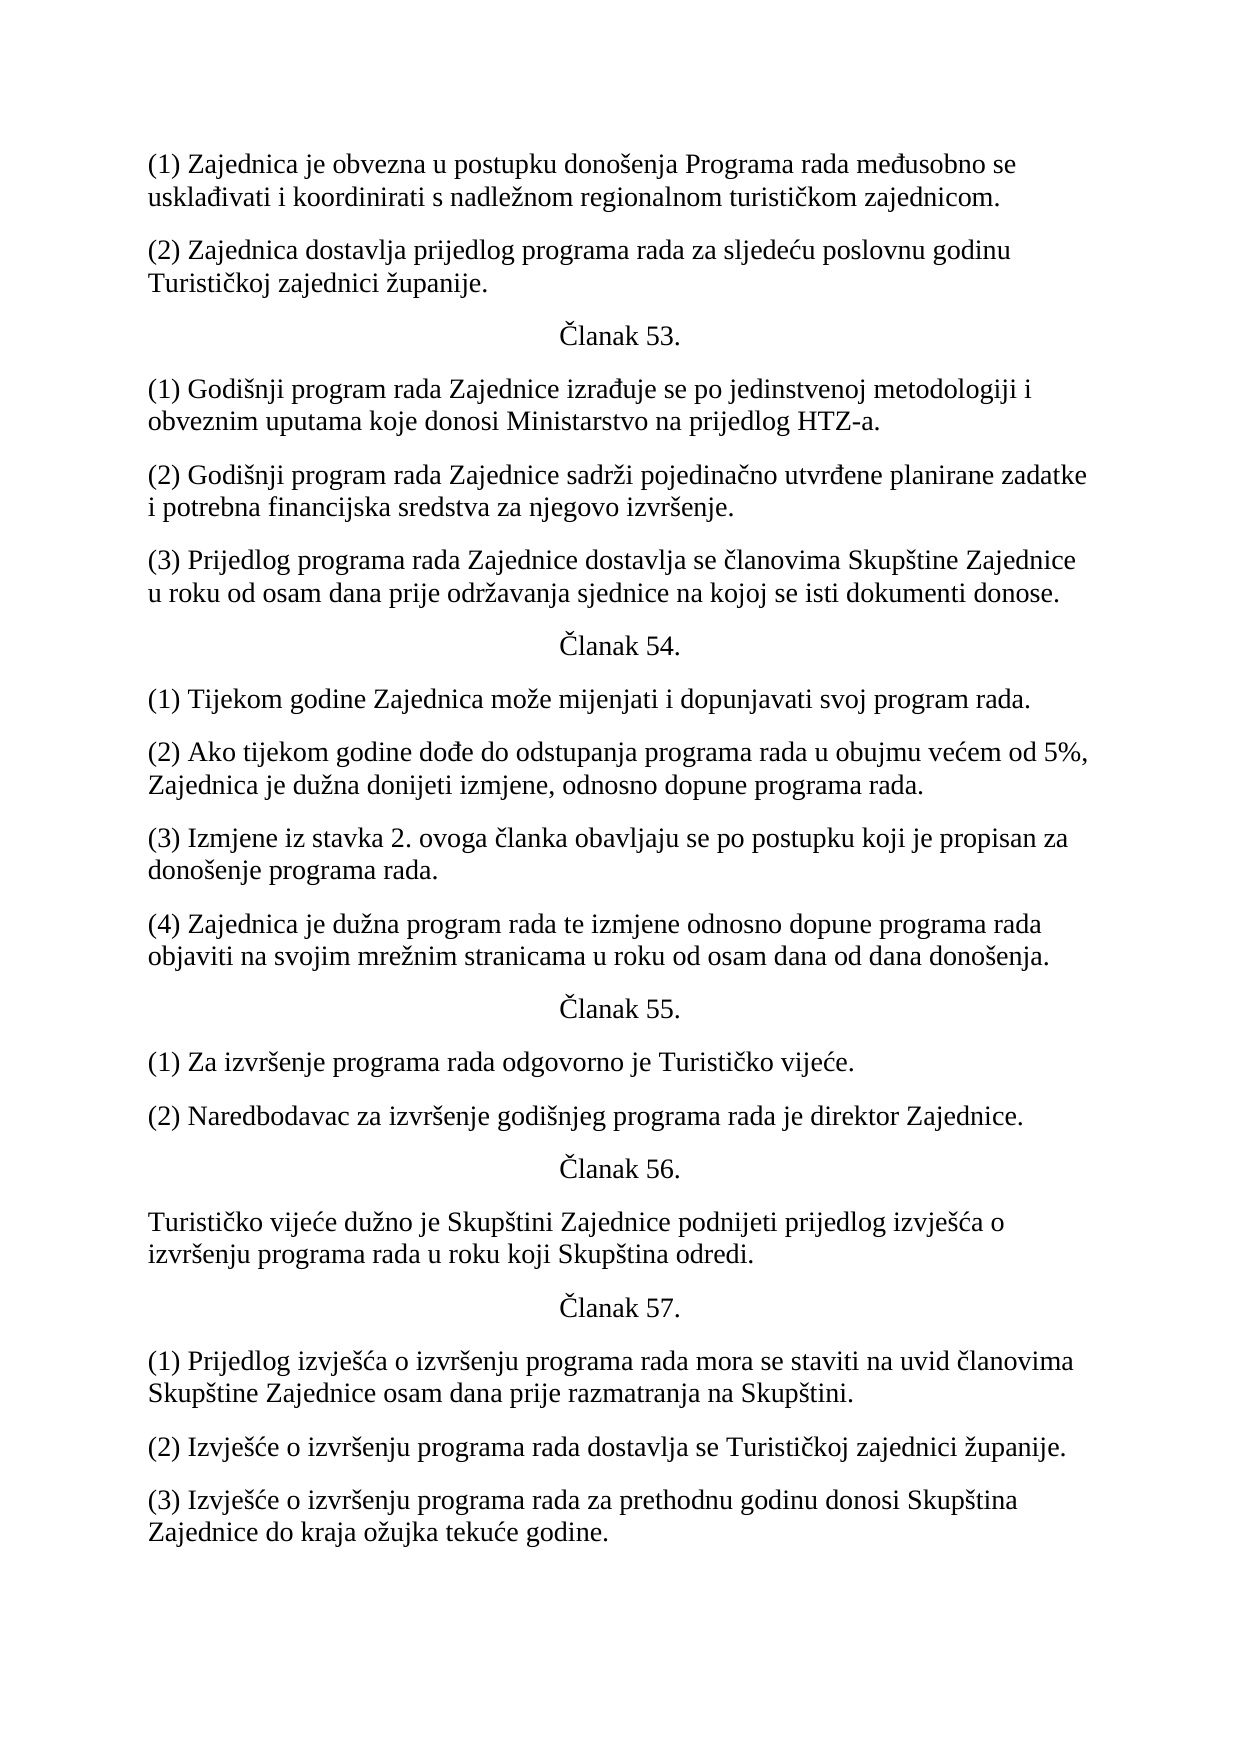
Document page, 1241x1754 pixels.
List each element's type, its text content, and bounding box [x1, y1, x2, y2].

text (1) Prijedlog izvješća o izvršenju programa rada mora se staviti na uvid članovima Skupštine Zajednice osam dana prije razmatranja na Skupštini. [148, 1344, 1093, 1409]
text (2) Naredbodavac za izvršenje godišnjeg programa rada je direktor Zajednice. [148, 1099, 1093, 1131]
text (2) Ako tijekom godine dođe do odstupanja programa rada u obujmu većem od 5%, Zajednica je dužna donijeti izmjene, odnosno dopune programa rada. [148, 735, 1093, 800]
text (2) Zajednica dostavlja prijedlog programa rada za sljedeću poslovnu godinu Turističkoj zajednici županije. [148, 233, 1093, 298]
text (1) Za izvršenje programa rada odgovorno je Turističko vijeće. [148, 1046, 1093, 1078]
text Članak 55. [148, 992, 1093, 1025]
text Članak 54. [148, 629, 1093, 661]
text (1) Zajednica je obvezna u postupku donošenja Programa rada međusobno se usklađivati i koordinirati s nadležnom regionalnom turističkom zajednicom. [148, 148, 1093, 212]
text (1) Godišnji program rada Zajednice izrađuje se po jedinstvenoj metodologiji i obveznim uputama koje donosi Ministarstvo na prijedlog HTZ-a. [148, 372, 1093, 437]
text Članak 57. [148, 1291, 1093, 1323]
text Članak 56. [148, 1152, 1093, 1184]
text Članak 53. [148, 319, 1093, 351]
text (3) Prijedlog programa rada Zajednice dostavlja se članovima Skupštine Zajednice u roku od osam dana prije održavanja sjednice na kojoj se isti dokumenti donose. [148, 543, 1093, 608]
text (4) Zajednica je dužna program rada te izmjene odnosno dopune programa rada objaviti na svojim mrežnim stranicama u roku od osam dana od dana donošenja. [148, 907, 1093, 971]
text Turističko vijeće dužno je Skupštini Zajednice podnijeti prijedlog izvješća o izvršenju programa rada u roku koji Skupština odredi. [148, 1205, 1093, 1270]
text (2) Godišnji program rada Zajednice sadrži pojedinačno utvrđene planirane zadatke i potrebna financijska sredstva za njegovo izvršenje. [148, 458, 1093, 522]
text (2) Izvješće o izvršenju programa rada dostavlja se Turističkoj zajednici županije. [148, 1430, 1093, 1462]
text (3) Izvješće o izvršenju programa rada za prethodnu godinu donosi Skupština Zajednice do kraja ožujka tekuće godine. [148, 1483, 1093, 1548]
text (3) Izmjene iz stavka 2. ovoga članka obavljaju se po postupku koji je propisan za donošenje programa rada. [148, 821, 1093, 886]
text (1) Tijekom godine Zajednica može mijenjati i dopunjavati svoj program rada. [148, 682, 1093, 714]
